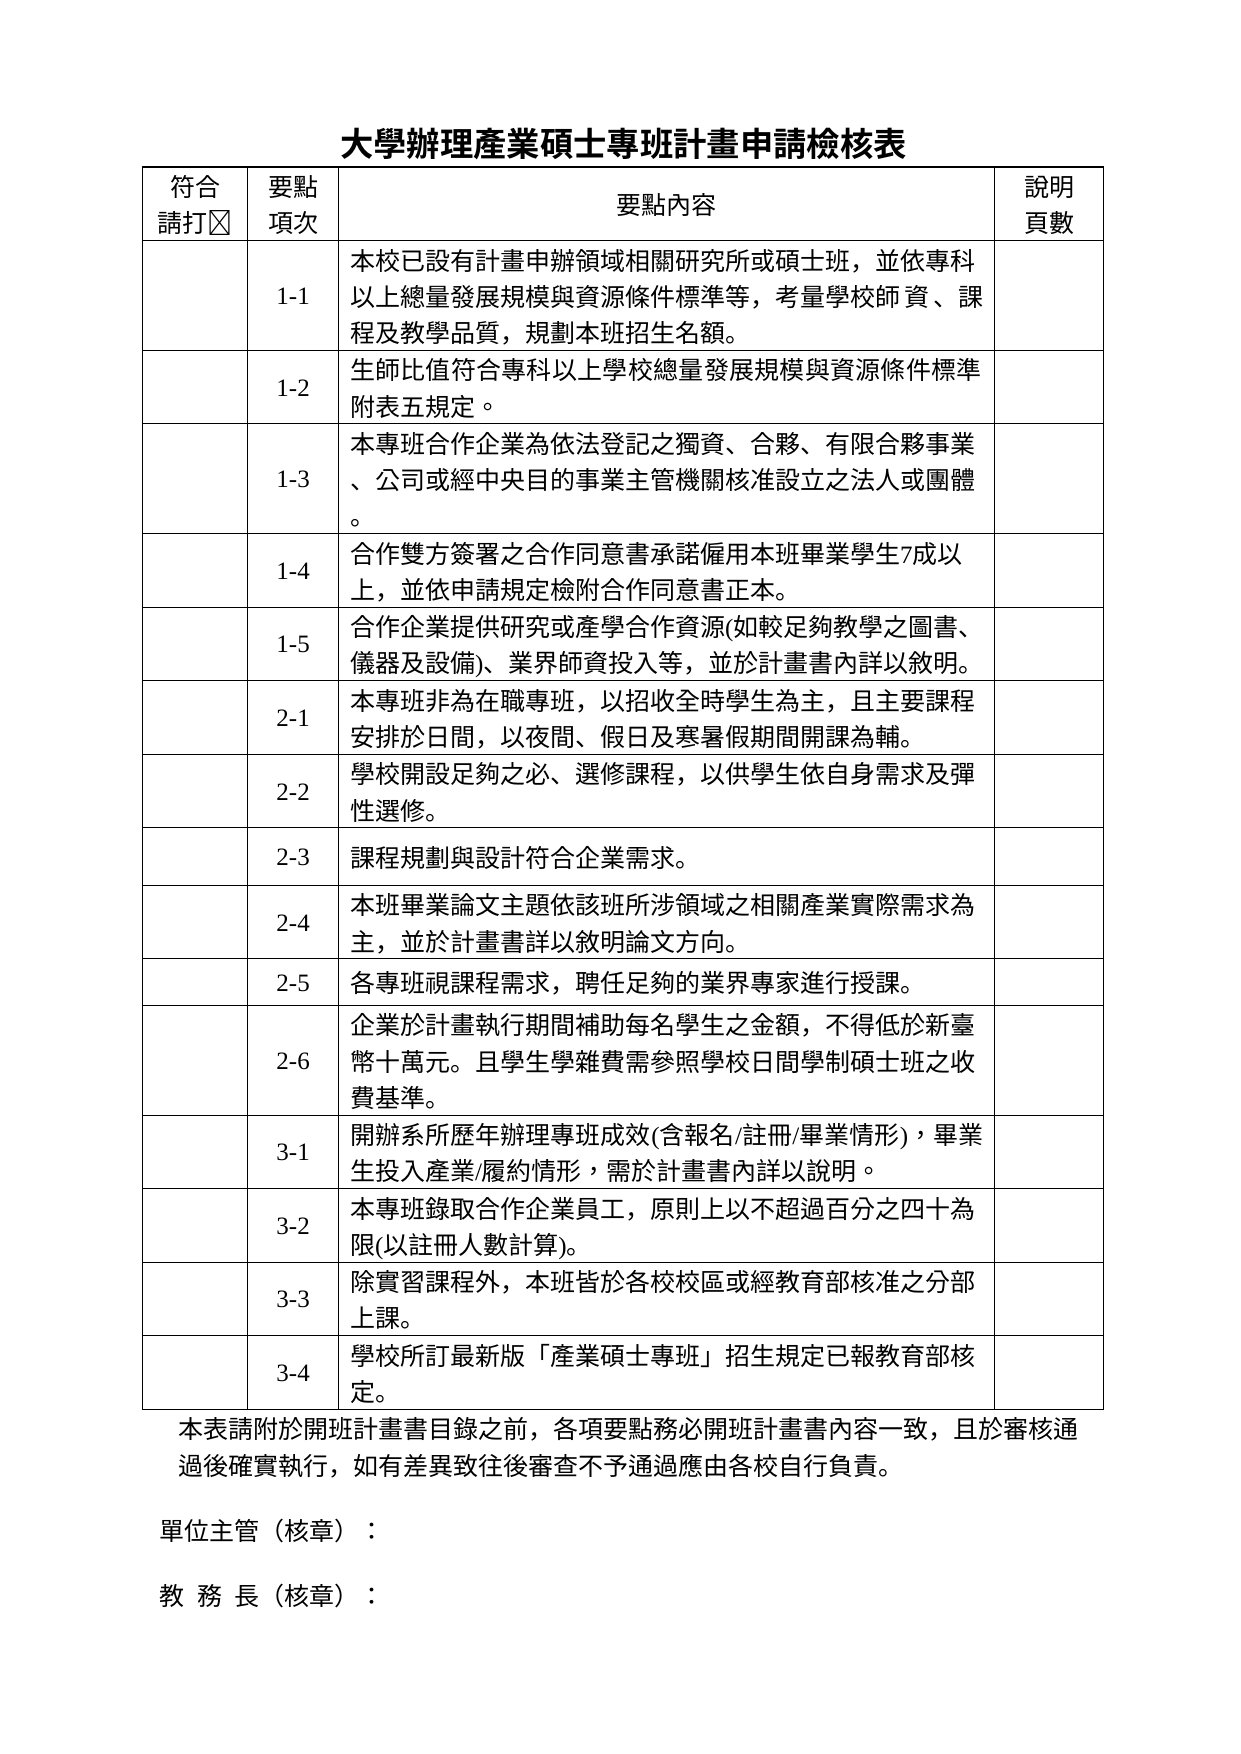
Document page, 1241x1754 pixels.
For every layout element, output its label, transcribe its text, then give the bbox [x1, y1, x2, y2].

table_header 說明 頁數 [995, 168, 1103, 240]
text 本表請附於開班計畫書目錄之前，各項要點務必開班計畫書內容一致，且於審核通過後確實執行，如有差異致往後審查不予通過應由各校自行負責。 [178, 1410, 1087, 1482]
table_cell 2-5 [248, 959, 338, 1005]
table_cell 2-3 [248, 828, 338, 885]
table_cell 3-4 [248, 1336, 338, 1409]
table_cell [995, 241, 1103, 350]
table_cell 合作企業提供研究或產學合作資源(如較足夠教學之圖書、儀器及設備)、業界師資投入等，並於計畫書內詳以敘明。 [339, 608, 994, 680]
table_header 要點 項次 [248, 168, 338, 240]
table_cell [995, 1116, 1103, 1188]
table_header 符合 請打 [143, 168, 247, 240]
table_cell 3-1 [248, 1116, 338, 1188]
table_cell [143, 886, 247, 958]
table_cell [143, 1336, 247, 1409]
table_cell 企業於計畫執行期間補助每名學生之金額，不得低於新臺幣十萬元。且學生學雜費需參照學校日間學制碩士班之收費基準。 [339, 1006, 994, 1114]
table_cell 1-4 [248, 534, 338, 607]
table_cell [995, 534, 1103, 607]
table_cell [143, 534, 247, 607]
table_cell 學校所訂最新版「產業碩士專班」招生規定已報教育部核定。 [339, 1336, 994, 1409]
table_cell 學校開設足夠之必、選修課程，以供學生依自身需求及彈性選修。 [339, 755, 994, 827]
table_cell 本專班合作企業為依法登記之獨資、合夥、有限合夥事業、公司或經中央目的事業主管機關核准設立之法人或團體。 [339, 424, 994, 533]
table_cell [143, 681, 247, 754]
table_cell 本校已設有計畫申辦領域相關研究所或碩士班，並依專科以上總量發展規模與資源條件標準等，考量學校師資、課程及教學品質，規劃本班招生名額。 [339, 241, 994, 350]
table_cell 本專班錄取合作企業員工，原則上以不超過百分之四十為限(以註冊人數計算)。 [339, 1189, 994, 1262]
table_cell [995, 1189, 1103, 1262]
table_cell [995, 1336, 1103, 1409]
table_cell 1-3 [248, 424, 338, 533]
table_cell [143, 608, 247, 680]
table_cell [143, 1189, 247, 1262]
table_cell 2-6 [248, 1006, 338, 1114]
table_cell 3-3 [248, 1263, 338, 1335]
table_cell 除實習課程外，本班皆於各校校區或經教育部核准之分部上課。 [339, 1263, 994, 1335]
table_cell 開辦系所歷年辦理專班成效(含報名/註冊/畢業情形)，畢業生投入產業/履約情形，需於計畫書內詳以說明。 [339, 1116, 994, 1188]
table_cell [995, 608, 1103, 680]
table_cell 生師比值符合專科以上學校總量發展規模與資源條件標準附表五規定。 [339, 351, 994, 423]
table_cell [995, 755, 1103, 827]
table_cell [143, 351, 247, 423]
table_cell 2-4 [248, 886, 338, 958]
table_cell 合作雙方簽署之合作同意書承諾僱用本班畢業學生7成以上，並依申請規定檢附合作同意書正本。 [339, 534, 994, 607]
table_cell 本班畢業論文主題依該班所涉領域之相關產業實際需求為主，並於計畫書詳以敘明論文方向。 [339, 886, 994, 958]
table_cell [995, 1263, 1103, 1335]
table_cell [995, 681, 1103, 754]
text 大學辦理產業碩士專班計畫申請檢核表 [159, 118, 1087, 166]
table_cell [143, 241, 247, 350]
table_cell 3-2 [248, 1189, 338, 1262]
table_cell [995, 351, 1103, 423]
text 教 務 長（核章）： [159, 1576, 1087, 1612]
table_cell [995, 828, 1103, 885]
table_cell [143, 1116, 247, 1188]
table_cell 課程規劃與設計符合企業需求。 [339, 828, 994, 885]
table_cell [995, 959, 1103, 1005]
table_cell 1-5 [248, 608, 338, 680]
table_cell [143, 1263, 247, 1335]
table_header 要點內容 [339, 168, 994, 240]
table_cell [143, 959, 247, 1005]
table_cell 2-2 [248, 755, 338, 827]
table_cell [995, 886, 1103, 958]
table_cell [143, 424, 247, 533]
table_cell 1-1 [248, 241, 338, 350]
table_cell [143, 828, 247, 885]
table_cell [995, 424, 1103, 533]
table_cell [143, 755, 247, 827]
table_cell 2-1 [248, 681, 338, 754]
table_cell 本專班非為在職專班，以招收全時學生為主，且主要課程安排於日間，以夜間、假日及寒暑假期間開課為輔。 [339, 681, 994, 754]
text 單位主管（核章）： [159, 1511, 1087, 1547]
table_cell [995, 1006, 1103, 1114]
table_cell 1-2 [248, 351, 338, 423]
table_cell 各專班視課程需求，聘任足夠的業界專家進行授課。 [339, 959, 994, 1005]
table_cell [143, 1006, 247, 1114]
